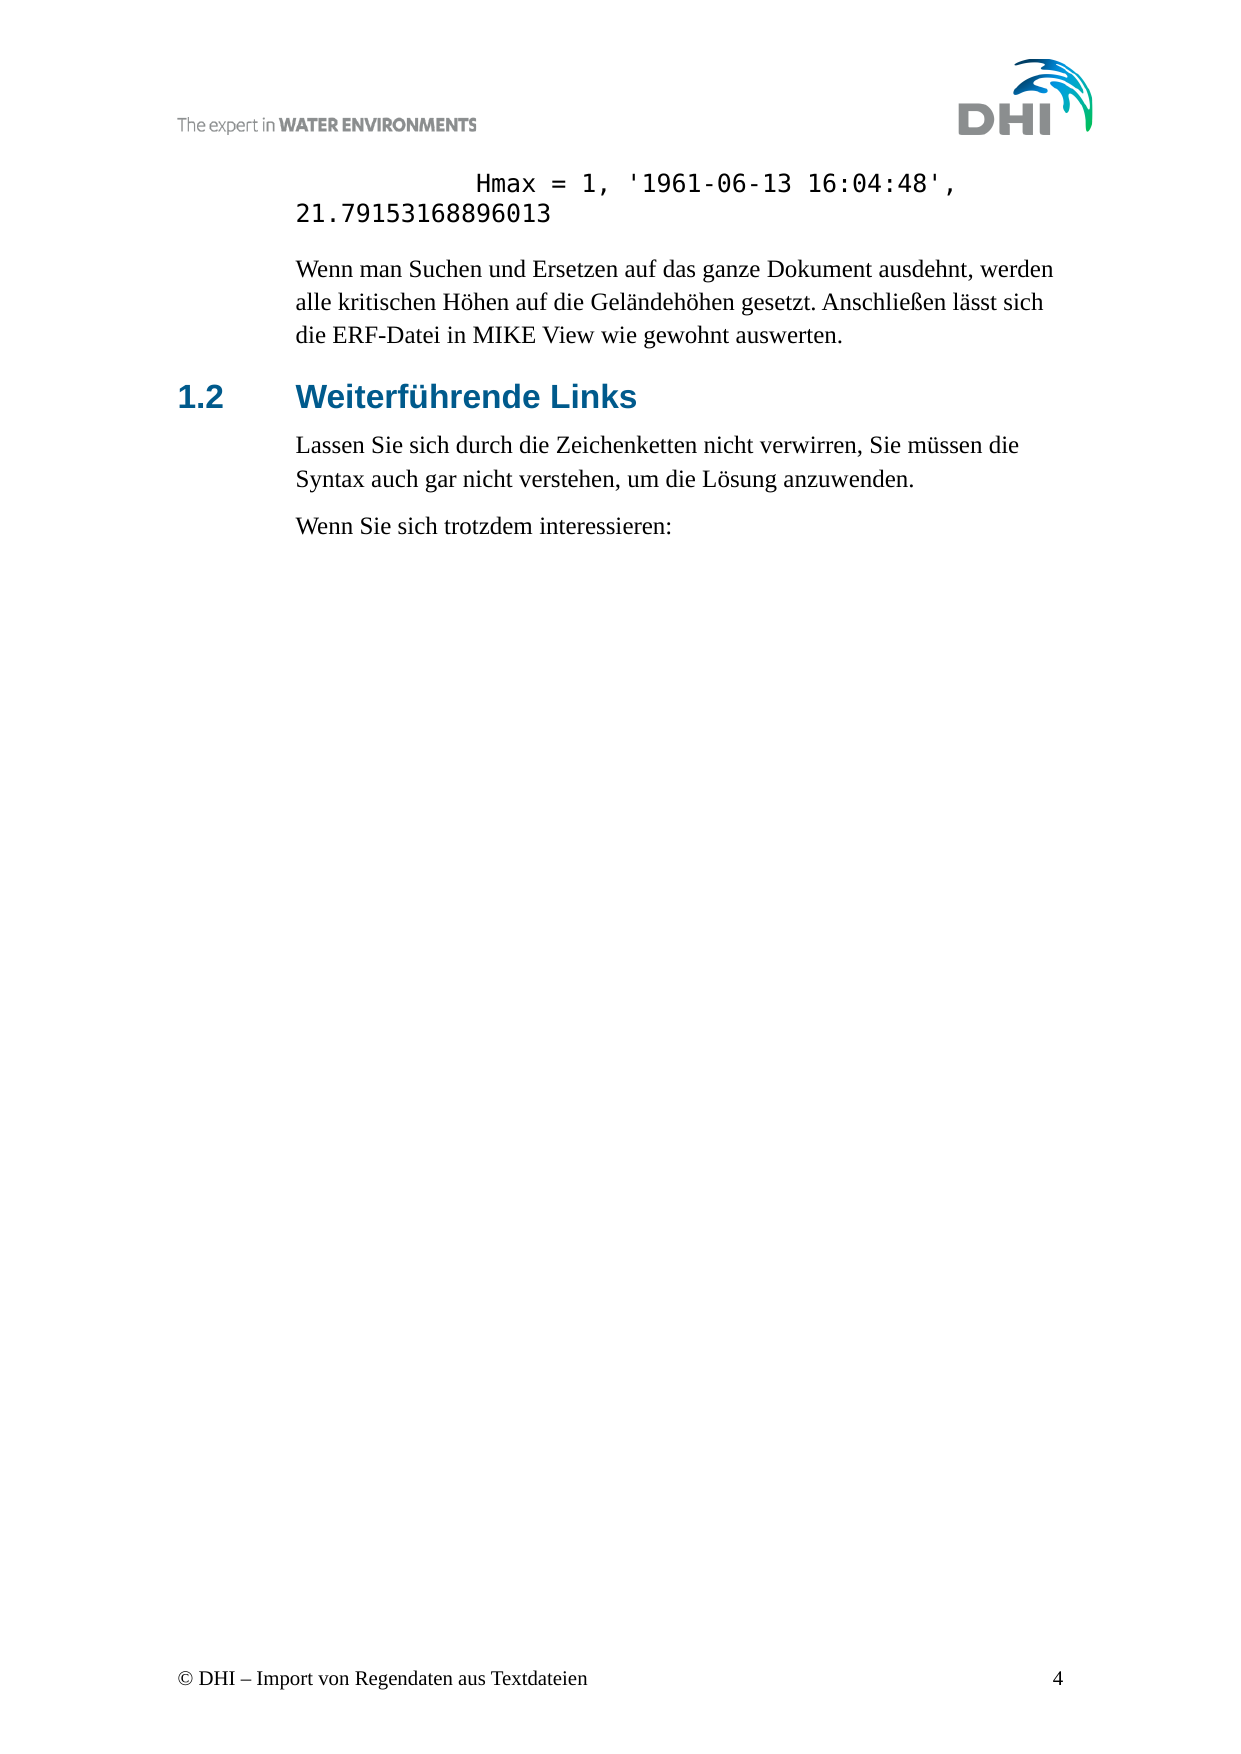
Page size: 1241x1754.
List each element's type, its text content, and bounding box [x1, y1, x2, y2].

text Wenn man Suchen und Ersetzen auf das ganze Dokument ausdehnt, werden alle kritischen Höhen auf die Geländehöhen gesetzt. Anschließen lässt sich die ERF-Datei in MIKE View wie gewohnt auswerten. [295, 254, 1063, 349]
picture [177, 117, 477, 135]
subtitle Weiterführende Links [177, 377, 1063, 416]
text Lassen Sie sich durch die Zeichenketten nicht verwirren, Sie müssen die Syntax auch gar nicht verstehen, um die Lösung anzuwenden. [295, 431, 1063, 492]
text Wenn Sie sich trotzdem interessieren: [295, 511, 1063, 540]
text Hmax = 1, '1961-06-13 16:04:48', 21.79153168896013 [295, 169, 1063, 228]
picture [958, 59, 1093, 135]
